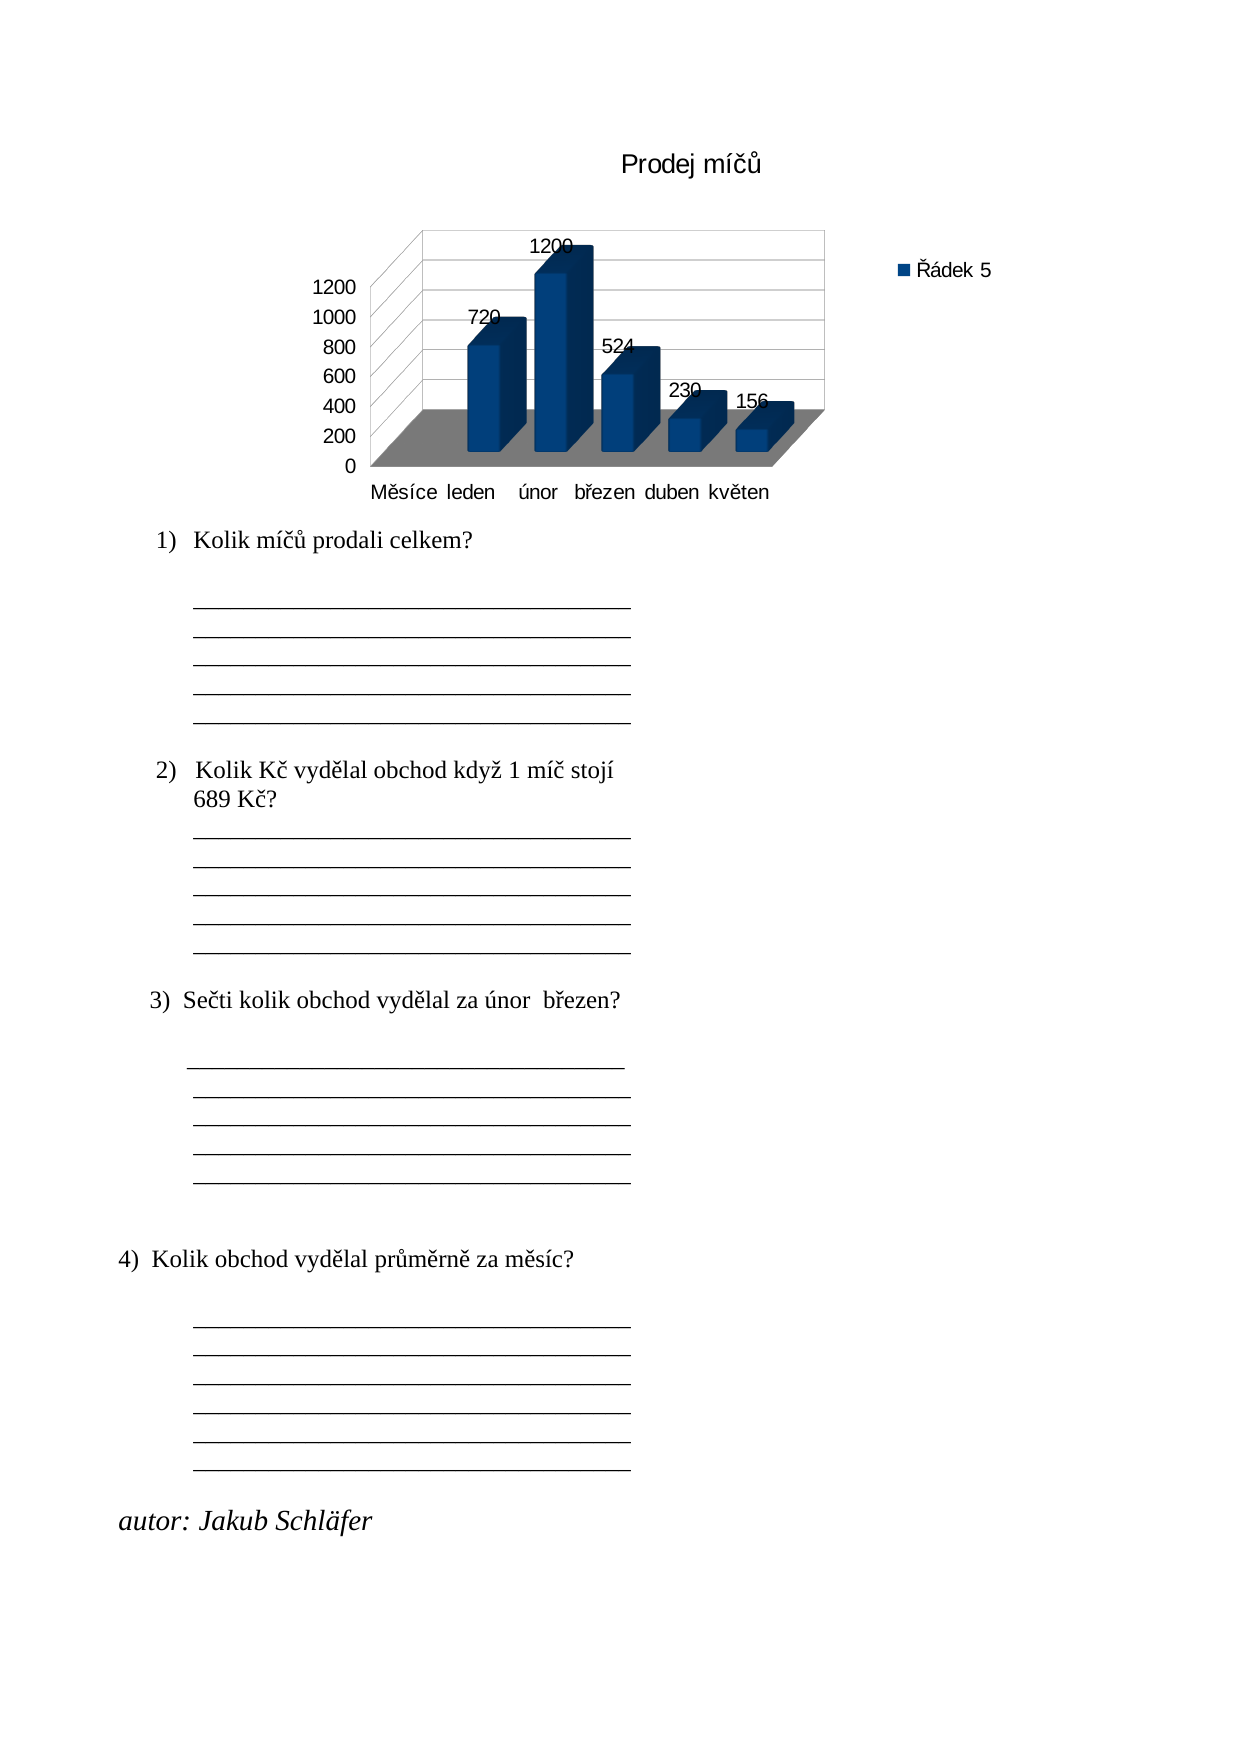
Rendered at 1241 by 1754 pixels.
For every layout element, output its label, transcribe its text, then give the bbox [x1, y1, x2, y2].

list ___________________________________ [156, 870, 1122, 899]
text ___________________________________ [118, 813, 1122, 842]
list ___________________________________ [156, 669, 1122, 698]
list ___________________________________ [156, 1330, 1122, 1359]
list ___________________________________ [156, 1359, 1122, 1388]
list ___________________________________ [156, 1417, 1122, 1445]
list ___________________________________ [156, 842, 1122, 870]
list ___________________________________ [156, 928, 1122, 957]
list ___________________________________ [156, 583, 1122, 612]
text 2) Kolik Kč vydělal obchod když 1 míč stojí [118, 755, 1122, 784]
list ___________________________________ [156, 1158, 1122, 1187]
list ___________________________________ [156, 1302, 1122, 1330]
text ___________________________________ [118, 1043, 1122, 1072]
list Kolik míčů prodali celkem? [156, 525, 1122, 554]
list ___________________________________ [156, 1072, 1122, 1100]
list ___________________________________ [156, 1100, 1122, 1129]
text 3) Sečti kolik obchod vydělal za únor březen? [118, 985, 1122, 1014]
list ___________________________________ [156, 1388, 1122, 1417]
list ___________________________________ [156, 1445, 1122, 1474]
list ___________________________________ [156, 899, 1122, 928]
list ___________________________________ [156, 698, 1122, 727]
list ___________________________________ [156, 640, 1122, 669]
text 4) Kolik obchod vydělal průměrně za měsíc? [118, 1244, 1122, 1273]
text autor: Jakub Schläfer [118, 1503, 1122, 1536]
list ___________________________________ [156, 612, 1122, 640]
text 689 Kč? [118, 784, 1122, 813]
list ___________________________________ [156, 1129, 1122, 1158]
